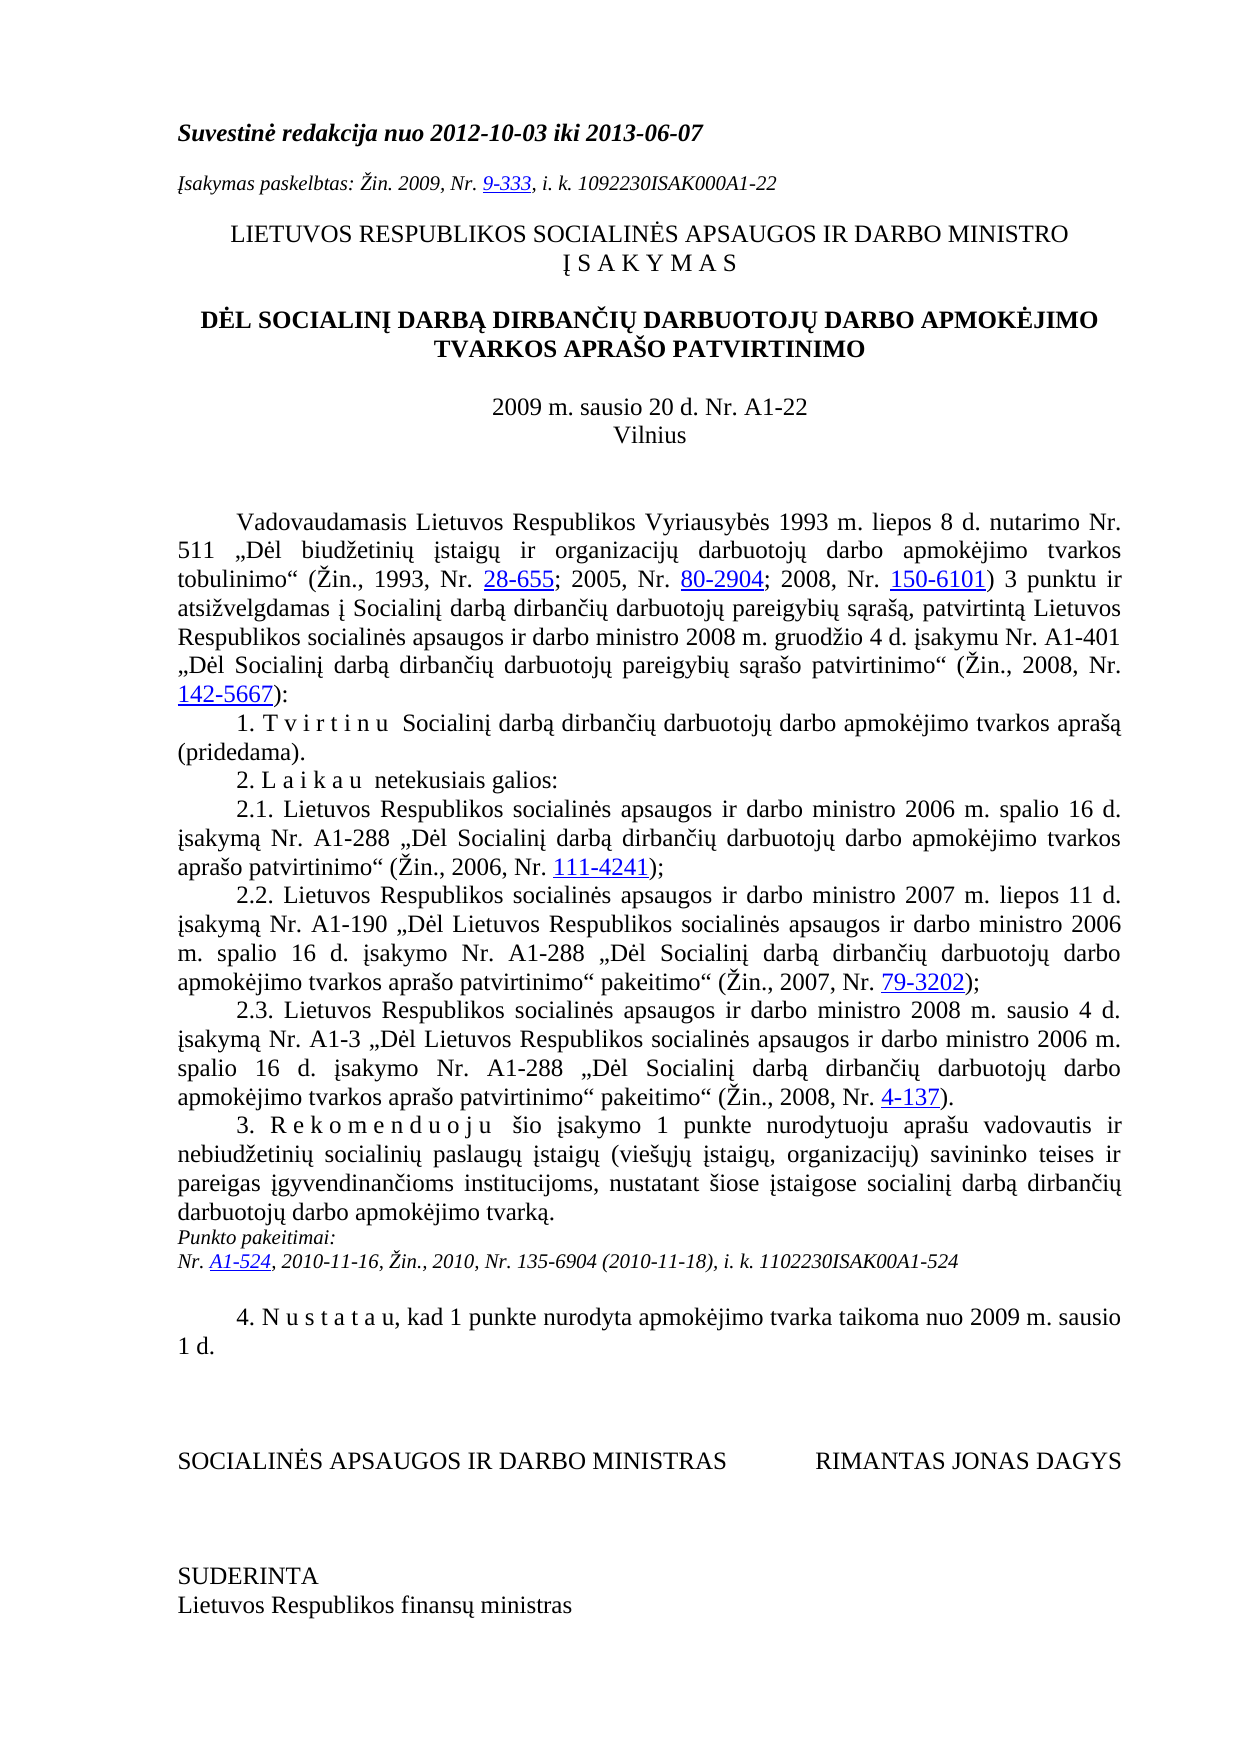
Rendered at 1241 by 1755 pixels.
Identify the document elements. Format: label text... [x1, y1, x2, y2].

text DĖL SOCIALINĮ DARBĄ DIRBANČIŲ DARBUOTOJŲ DARBO APMOKĖJIMO TVARKOS APRAŠO PATVIRTINIMO [177, 305, 1122, 363]
text Suvestinė redakcija nuo 2012-10-03 iki 2013-06-07 [177, 118, 1122, 147]
text SUDERINTA [177, 1561, 1122, 1590]
text 2. Laikau netekusiais galios: [177, 765, 1122, 794]
text 4. Nustatau, kad 1 punkte nurodyta apmokėjimo tvarka taikoma nuo 2009 m. sausio 1 d. [177, 1302, 1122, 1360]
text 2.3. Lietuvos Respublikos socialinės apsaugos ir darbo ministro 2008 m. sausio 4 d. įsakymą Nr. A1-3 „Dėl Lietuvos Respublikos socialinės apsaugos ir darbo ministro 2006 m. spalio 16 d. įsakymo Nr. A1-288 „Dėl Socialinį darbą dirbančių darbuotojų darbo apmokėjimo tvarkos aprašo patvirtinimo“ pakeitimo“ (Žin., 2008, Nr. 4-137). [177, 995, 1122, 1110]
text Punkto pakeitimai: [177, 1225, 1122, 1249]
text 1. Tvirtinu Socialinį darbą dirbančių darbuotojų darbo apmokėjimo tvarkos aprašą (pridedama). [177, 708, 1122, 765]
text 2009 m. sausio 20 d. Nr. A1-22 [177, 392, 1122, 420]
text LIETUVOS RESPUBLIKOS SOCIALINĖS APSAUGOS IR DARBO MINISTRO [177, 219, 1122, 248]
text SOCIALINĖS APSAUGOS IR DARBO MINISTRAS RIMANTAS JONAS DAGYS [177, 1446, 1122, 1475]
text Vilnius [177, 420, 1122, 449]
text Nr. A1-524, 2010-11-16, Žin., 2010, Nr. 135-6904 (2010-11-18), i. k. 1102230ISAK00A1-524 [177, 1249, 1122, 1273]
text 2.1. Lietuvos Respublikos socialinės apsaugos ir darbo ministro 2006 m. spalio 16 d. įsakymą Nr. A1-288 „Dėl Socialinį darbą dirbančių darbuotojų darbo apmokėjimo tvarkos aprašo patvirtinimo“ (Žin., 2006, Nr. 111-4241); [177, 794, 1122, 880]
text ĮSAKYMAS [177, 248, 1122, 277]
text Įsakymas paskelbtas: Žin. 2009, Nr. 9-333, i. k. 1092230ISAK000A1-22 [177, 171, 1122, 195]
text Lietuvos Respublikos finansų ministras [177, 1590, 1122, 1618]
text 3. Rekomenduoju šio įsakymo 1 punkte nurodytuoju aprašu vadovautis ir nebiudžetinių socialinių paslaugų įstaigų (viešųjų įstaigų, organizacijų) savininko teises ir pareigas įgyvendinančioms institucijoms, nustatant šiose įstaigose socialinį darbą dirbančių darbuotojų darbo apmokėjimo tvarką. [177, 1110, 1122, 1225]
text 2.2. Lietuvos Respublikos socialinės apsaugos ir darbo ministro 2007 m. liepos 11 d. įsakymą Nr. A1-190 „Dėl Lietuvos Respublikos socialinės apsaugos ir darbo ministro 2006 m. spalio 16 d. įsakymo Nr. A1-288 „Dėl Socialinį darbą dirbančių darbuotojų darbo apmokėjimo tvarkos aprašo patvirtinimo“ pakeitimo“ (Žin., 2007, Nr. 79-3202); [177, 880, 1122, 995]
text Vadovaudamasis Lietuvos Respublikos Vyriausybės 1993 m. liepos 8 d. nutarimo Nr. 511 „Dėl biudžetinių įstaigų ir organizacijų darbuotojų darbo apmokėjimo tvarkos tobulinimo“ (Žin., 1993, Nr. 28-655; 2005, Nr. 80-2904; 2008, Nr. 150-6101) 3 punktu ir atsižvelgdamas į Socialinį darbą dirbančių darbuotojų pareigybių sąrašą, patvirtintą Lietuvos Respublikos socialinės apsaugos ir darbo ministro 2008 m. gruodžio 4 d. įsakymu Nr. A1-401 „Dėl Socialinį darbą dirbančių darbuotojų pareigybių sąrašo patvirtinimo“ (Žin., 2008, Nr. 142-5667): [177, 507, 1122, 708]
